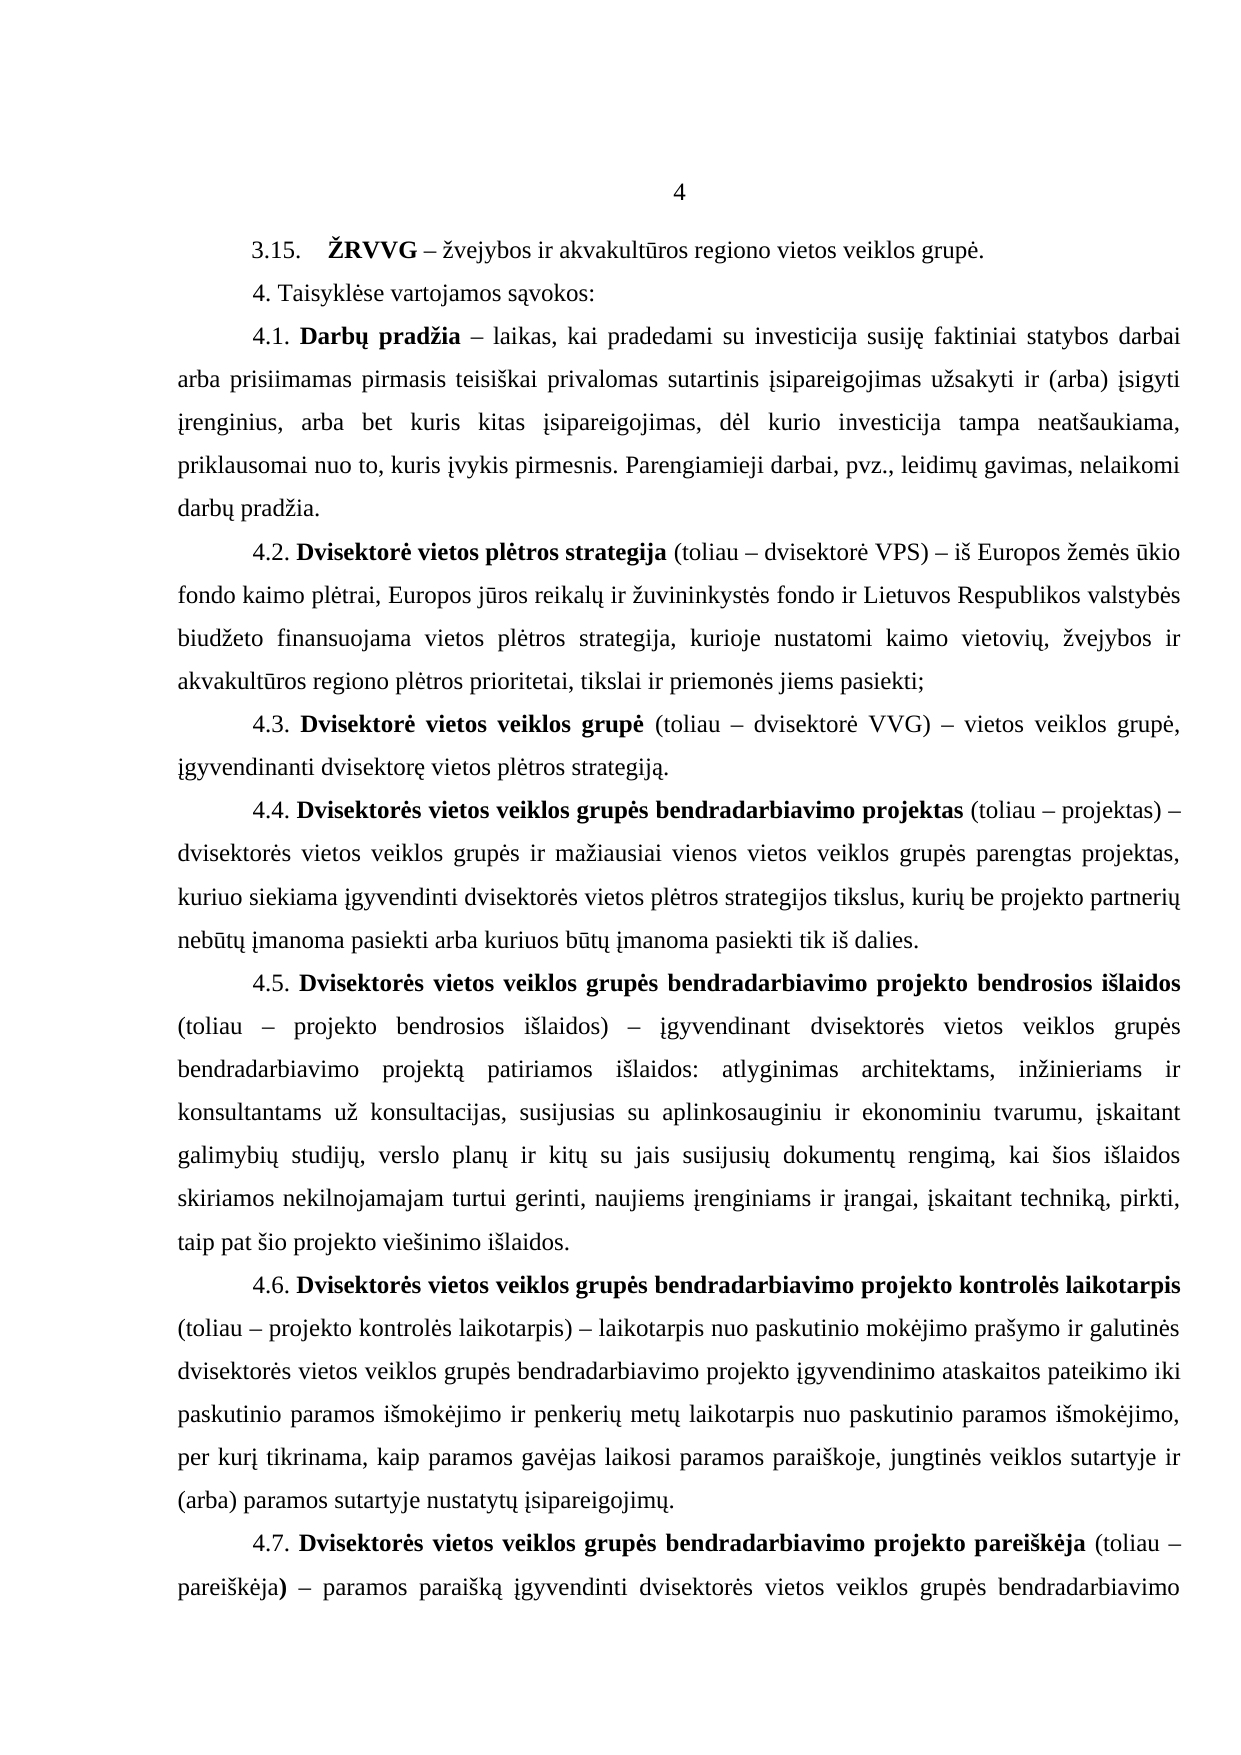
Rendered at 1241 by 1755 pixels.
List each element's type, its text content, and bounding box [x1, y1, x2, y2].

text 4.3. Dvisektorė vietos veiklos grupė (toliau – dvisektorė VVG) – vietos veiklos grupė, įgyvendinanti dvisektorę vietos plėtros strategiją. [177, 709, 1181, 781]
text 4. Taisyklėse vartojamos sąvokos: [177, 278, 1181, 307]
text 4.5. Dvisektorės vietos veiklos grupės bendradarbiavimo projekto bendrosios išlaidos (toliau – projekto bendrosios išlaidos) – įgyvendinant dvisektorės vietos veiklos grupės bendradarbiavimo projektą patiriamos išlaidos: atlyginimas architektams, inžinieriams ir konsultantams už konsultacijas, susijusias su aplinkosauginiu ir ekonominiu tvarumu, įskaitant galimybių studijų, verslo planų ir kitų su jais susijusių dokumentų rengimą, kai šios išlaidos skiriamos nekilnojamajam turtui gerinti, naujiems įrenginiams ir įrangai, įskaitant techniką, pirkti, taip pat šio projekto viešinimo išlaidos. [177, 968, 1181, 1255]
text 4.2. Dvisektorė vietos plėtros strategija (toliau – dvisektorė VPS) – iš Europos žemės ūkio fondo kaimo plėtrai, Europos jūros reikalų ir žuvininkystės fondo ir Lietuvos Respublikos valstybės biudžeto finansuojama vietos plėtros strategija, kurioje nustatomi kaimo vietovių, žvejybos ir akvakultūros regiono plėtros prioritetai, tikslai ir priemonės jiems pasiekti; [177, 537, 1181, 695]
text 4.6. Dvisektorės vietos veiklos grupės bendradarbiavimo projekto kontrolės laikotarpis (toliau – projekto kontrolės laikotarpis) – laikotarpis nuo paskutinio mokėjimo prašymo ir galutinės dvisektorės vietos veiklos grupės bendradarbiavimo projekto įgyvendinimo ataskaitos pateikimo iki paskutinio paramos išmokėjimo ir penkerių metų laikotarpis nuo paskutinio paramos išmokėjimo, per kurį tikrinama, kaip paramos gavėjas laikosi paramos paraiškoje, jungtinės veiklos sutartyje ir (arba) paramos sutartyje nustatytų įsipareigojimų. [177, 1270, 1181, 1514]
text 3.15. ŽRVVG – žvejybos ir akvakultūros regiono vietos veiklos grupė. [177, 235, 1181, 263]
text 4.1. Darbų pradžia – laikas, kai pradedami su investicija susiję faktiniai statybos darbai arba prisiimamas pirmasis teisiškai privalomas sutartinis įsipareigojimas užsakyti ir (arba) įsigyti įrenginius, arba bet kuris kitas įsipareigojimas, dėl kurio investicija tampa neatšaukiama, priklausomai nuo to, kuris įvykis pirmesnis. Parengiamieji darbai, pvz., leidimų gavimas, nelaikomi darbų pradžia. [177, 321, 1181, 522]
text 4.7. Dvisektorės vietos veiklos grupės bendradarbiavimo projekto pareiškėja (toliau – pareiškėja) – paramos paraišką įgyvendinti dvisektorės vietos veiklos grupės bendradarbiavimo [177, 1528, 1181, 1600]
text 4.4. Dvisektorės vietos veiklos grupės bendradarbiavimo projektas (toliau – projektas) – dvisektorės vietos veiklos grupės ir mažiausiai vienos vietos veiklos grupės parengtas projektas, kuriuo siekiama įgyvendinti dvisektorės vietos plėtros strategijos tikslus, kurių be projekto partnerių nebūtų įmanoma pasiekti arba kuriuos būtų įmanoma pasiekti tik iš dalies. [177, 795, 1181, 953]
